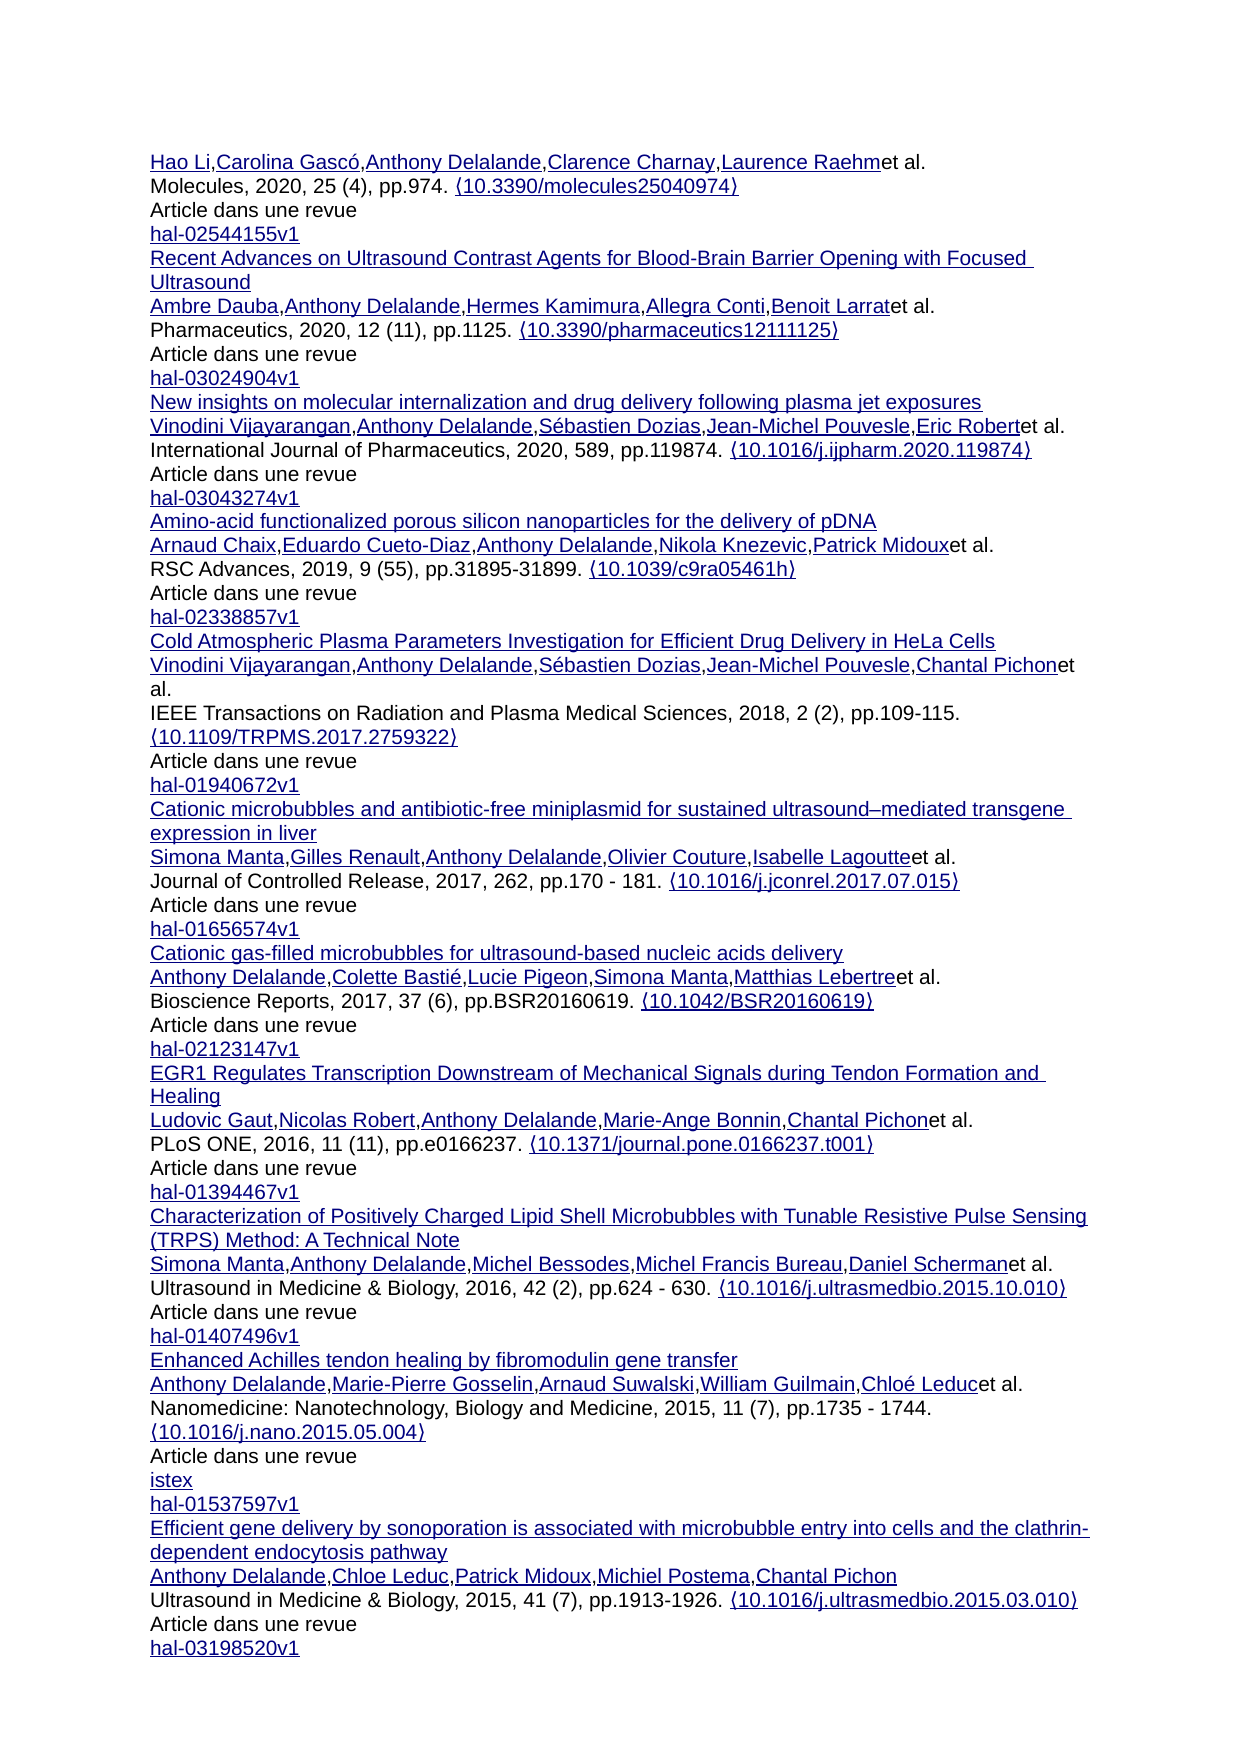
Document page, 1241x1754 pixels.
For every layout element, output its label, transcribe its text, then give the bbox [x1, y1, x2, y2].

table_cell Recent Advances on Ultrasound Contrast Agents for Blood-Brain Barrier Opening with Focused Ultrasound Ambre Dauba,Anthony Delalande,Hermes Kamimura,Allegra Conti,Benoit Larratet al. Pharmaceutics, 2020, 12 (11), pp.1125. ⟨10.3390/pharmaceutics12111125⟩ Article dans une revue hal-03024904v1 [150, 246, 1090, 389]
table_cell Efficient gene delivery by sonoporation is associated with microbubble entry into cells and the clathrin- [150, 1516, 1090, 1537]
table_cell Cationic gas-filled microbubbles for ultrasound-based nucleic acids delivery Anthony Delalande,Colette Bastié,Lucie Pigeon,Simona Manta,Matthias Lebertreet al. Bioscience Reports, 2017, 37 (6), pp.BSR20160619. ⟨10.1042/BSR20160619⟩ Article dans une revue hal-02123147v1 [150, 941, 1090, 1060]
table_cell Characterization of Positively Charged Lipid Shell Microbubbles with Tunable Resistive Pulse Sensing (TRPS) Method: A Technical Note Simona Manta,Anthony Delalande,Michel Bessodes,Michel Francis Bureau,Daniel Schermanet al. Ultrasound in Medicine & Biology, 2016, 42 (2), pp.624 - 630. ⟨10.1016/j.ultrasmedbio.2015.10.010⟩ Article dans une revue hal-01407496v1 [150, 1204, 1090, 1348]
table_cell dependent endocytosis pathway Anthony Delalande,Chloe Leduc,Patrick Midoux,Michiel Postema,Chantal Pichon Ultrasound in Medicine & Biology, 2015, 41 (7), pp.1913-1926. ⟨10.1016/j.ultrasmedbio.2015.03.010⟩ Article dans une revue hal-03198520v1 [150, 1538, 1090, 1659]
table_cell Cold Atmospheric Plasma Parameters Investigation for Efficient Drug Delivery in HeLa Cells Vinodini Vijayarangan,Anthony Delalande,Sébastien Dozias,Jean-Michel Pouvesle,Chantal Pichonet al. IEEE Transactions on Radiation and Plasma Medical Sciences, 2018, 2 (2), pp.109-115. ⟨10.1109/TRPMS.2017.2759322⟩ Article dans une revue hal-01940672v1 [150, 629, 1090, 797]
table_cell Hao Li,Carolina Gascó,Anthony Delalande,Clarence Charnay,Laurence Raehmet al. Molecules, 2020, 25 (4), pp.974. ⟨10.3390/molecules25040974⟩ Article dans une revue hal-02544155v1 [150, 150, 1090, 246]
table_cell EGR1 Regulates Transcription Downstream of Mechanical Signals during Tendon Formation and Healing Ludovic Gaut,Nicolas Robert,Anthony Delalande,Marie-Ange Bonnin,Chantal Pichonet al. PLoS ONE, 2016, 11 (11), pp.e0166237. ⟨10.1371/journal.pone.0166237.t001⟩ Article dans une revue hal-01394467v1 [150, 1060, 1090, 1204]
table_cell Cationic microbubbles and antibiotic-free miniplasmid for sustained ultrasound–mediated transgene expression in liver Simona Manta,Gilles Renault,Anthony Delalande,Olivier Couture,Isabelle Lagoutteet al. Journal of Controlled Release, 2017, 262, pp.170 - 181. ⟨10.1016/j.jconrel.2017.07.015⟩ Article dans une revue hal-01656574v1 [150, 797, 1090, 941]
table_cell New insights on molecular internalization and drug delivery following plasma jet exposures Vinodini Vijayarangan,Anthony Delalande,Sébastien Dozias,Jean-Michel Pouvesle,Eric Robertet al. International Journal of Pharmaceutics, 2020, 589, pp.119874. ⟨10.1016/j.ijpharm.2020.119874⟩ Article dans une revue hal-03043274v1 [150, 390, 1090, 509]
table_cell Enhanced Achilles tendon healing by fibromodulin gene transfer Anthony Delalande,Marie-Pierre Gosselin,Arnaud Suwalski,William Guilmain,Chloé Leducet al. Nanomedicine: Nanotechnology, Biology and Medicine, 2015, 11 (7), pp.1735 - 1744. ⟨10.1016/j.nano.2015.05.004⟩ Article dans une revue istex hal-01537597v1 [150, 1348, 1090, 1516]
table_cell Amino-acid functionalized porous silicon nanoparticles for the delivery of pDNA Arnaud Chaix,Eduardo Cueto-Diaz,Anthony Delalande,Nikola Knezevic,Patrick Midouxet al. RSC Advances, 2019, 9 (55), pp.31895-31899. ⟨10.1039/c9ra05461h⟩ Article dans une revue hal-02338857v1 [150, 509, 1090, 629]
